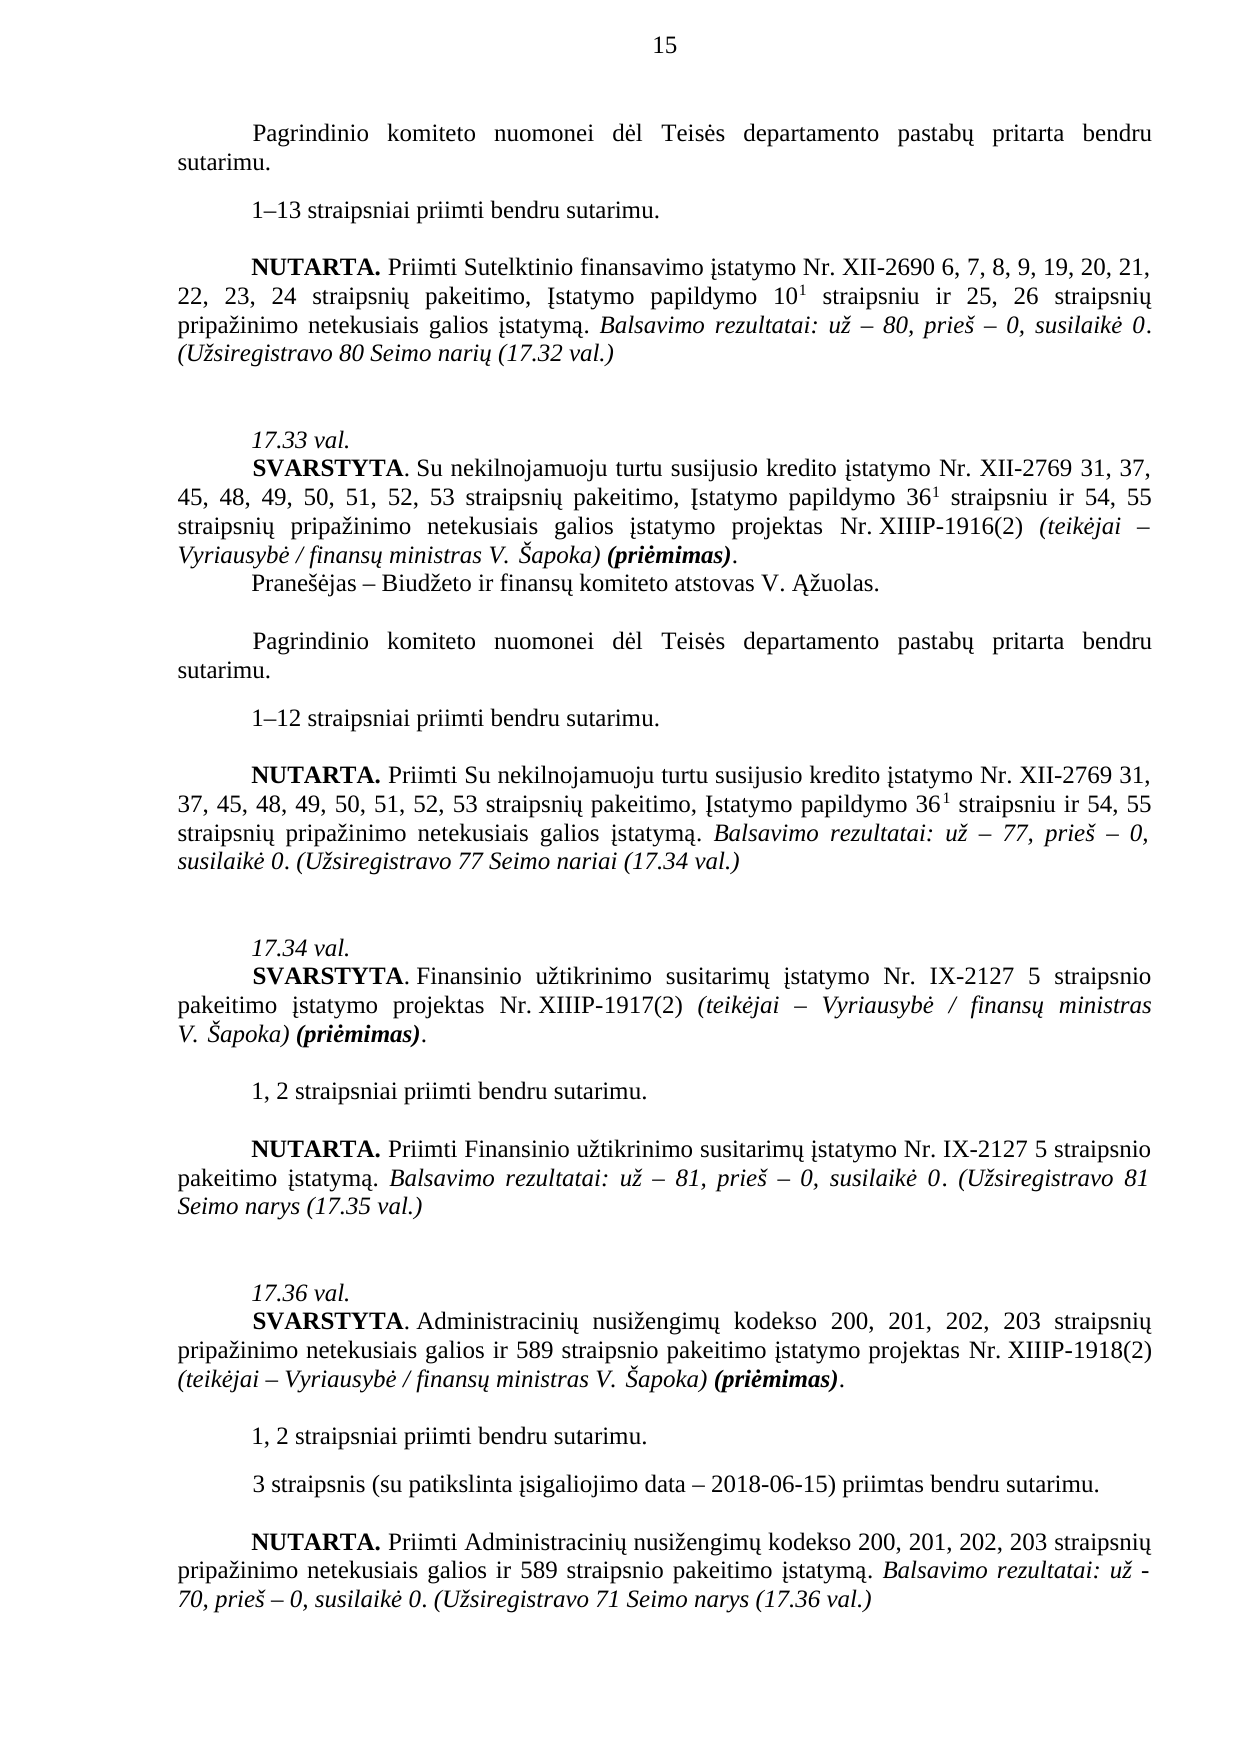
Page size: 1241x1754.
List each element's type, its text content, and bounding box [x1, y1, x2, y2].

text 3 straipsnis (su patikslinta įsigaliojimo data – 2018-06-15) priimtas bendru sutarimu. [177, 1469, 1152, 1498]
text Pagrindinio komiteto nuomonei dėl Teisės departamento pastabų pritarta bendru sutarimu. [177, 626, 1152, 683]
text 17.34 val. [177, 933, 1152, 961]
text NUTARTA. Priimti Administracinių nusižengimų kodekso 200, 201, 202, 203 straipsnių pripažinimo netekusiais galios ir 589 straipsnio pakeitimo įstatymą. Balsavimo rezultatai: už - 70, prieš – 0, susilaikė 0. (Užsiregistravo 71 Seimo narys (17.36 val.) [177, 1527, 1152, 1613]
text 1–13 straipsniai priimti bendru sutarimu. [177, 195, 1152, 223]
text SVARSTYTA. Finansinio užtikrinimo susitarimų įstatymo Nr. IX-2127 5 straipsnio pakeitimo įstatymo projektas Nr. XIIIP-1917(2) (teikėjai – Vyriausybė / finansų ministras V. Šapoka) (priėmimas). [177, 961, 1152, 1048]
text NUTARTA. Priimti Su nekilnojamuoju turtu susijusio kredito įstatymo Nr. XII-2769 31, 37, 45, 48, 49, 50, 51, 52, 53 straipsnių pakeitimo, Įstatymo papildymo 361 straipsniu ir 54, 55 straipsnių pripažinimo netekusiais galios įstatymą. Balsavimo rezultatai: už – 77, prieš – 0, susilaikė 0. (Užsiregistravo 77 Seimo nariai (17.34 val.) [177, 760, 1152, 875]
text 17.33 val. [177, 425, 1152, 453]
text NUTARTA. Priimti Sutelktinio finansavimo įstatymo Nr. XII-2690 6, 7, 8, 9, 19, 20, 21, 22, 23, 24 straipsnių pakeitimo, Įstatymo papildymo 101 straipsniu ir 25, 26 straipsnių pripažinimo netekusiais galios įstatymą. Balsavimo rezultatai: už – 80, prieš – 0, susilaikė 0. (Užsiregistravo 80 Seimo narių (17.32 val.) [177, 252, 1152, 367]
text Pranešėjas – Biudžeto ir finansų komiteto atstovas V. Ąžuolas. [177, 568, 1152, 597]
text Pagrindinio komiteto nuomonei dėl Teisės departamento pastabų pritarta bendru sutarimu. [177, 118, 1152, 176]
text SVARSTYTA. Su nekilnojamuoju turtu susijusio kredito įstatymo Nr. XII-2769 31, 37, 45, 48, 49, 50, 51, 52, 53 straipsnių pakeitimo, Įstatymo papildymo 361 straipsniu ir 54, 55 straipsnių pripažinimo netekusiais galios įstatymo projektas Nr. XIIIP-1916(2) (teikėjai – Vyriausybė / finansų ministras V. Šapoka) (priėmimas). [177, 453, 1152, 568]
text SVARSTYTA. Administracinių nusižengimų kodekso 200, 201, 202, 203 straipsnių pripažinimo netekusiais galios ir 589 straipsnio pakeitimo įstatymo projektas Nr. XIIIP-1918(2) (teikėjai – Vyriausybė / finansų ministras V. Šapoka) (priėmimas). [177, 1306, 1152, 1393]
text 1, 2 straipsniai priimti bendru sutarimu. [177, 1076, 1152, 1105]
text NUTARTA. Priimti Finansinio užtikrinimo susitarimų įstatymo Nr. IX-2127 5 straipsnio pakeitimo įstatymą. Balsavimo rezultatai: už – 81, prieš – 0, susilaikė 0. (Užsiregistravo 81 Seimo narys (17.35 val.) [177, 1134, 1152, 1220]
text 1–12 straipsniai priimti bendru sutarimu. [177, 703, 1152, 731]
text 1, 2 straipsniai priimti bendru sutarimu. [177, 1421, 1152, 1450]
text 17.36 val. [177, 1278, 1152, 1306]
